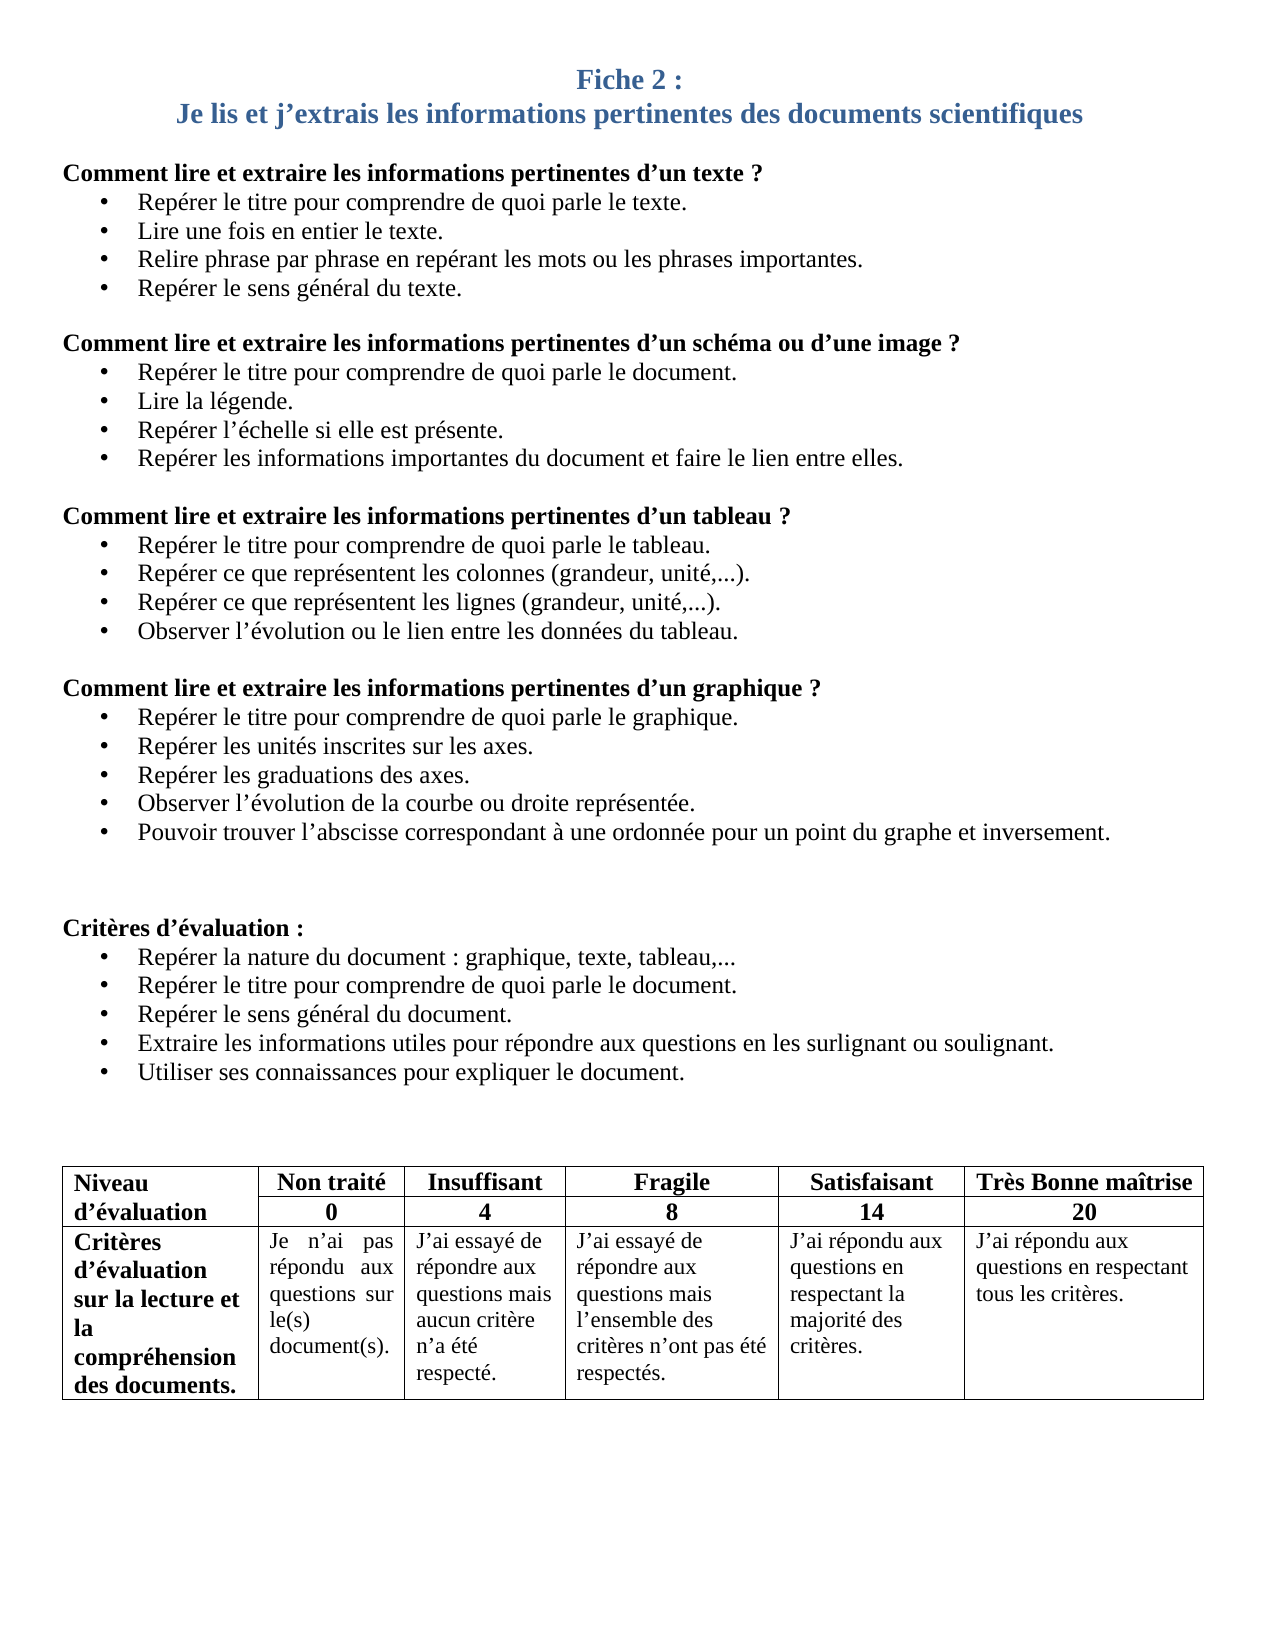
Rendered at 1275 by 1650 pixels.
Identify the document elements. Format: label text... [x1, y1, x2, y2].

table_cell J’ai essayé de répondre aux questions mais l’ensemble des critères n’ont pas été respectés. [566, 1227, 778, 1399]
table_cell J’ai répondu aux questions en respectant tous les critères. [965, 1227, 1203, 1399]
table_header Insuffisant [405, 1167, 416, 1196]
text Comment lire et extraire les informations pertinentes d’un tableau ? [62, 501, 1204, 530]
list Relire phrase par phrase en repérant les mots ou les phrases importantes. [100, 244, 1204, 273]
list Repérer le titre pour comprendre de quoi parle le document. [100, 971, 1204, 999]
list Lire une fois en entier le texte. [100, 216, 1204, 244]
list Repérer le titre pour comprendre de quoi parle le graphique. [100, 702, 1204, 731]
table_header Non traité [393, 1167, 404, 1196]
table_header Fragile [566, 1167, 576, 1196]
list Extraire les informations utiles pour répondre aux questions en les surlignant ou soulignant. [100, 1028, 1204, 1057]
table_cell 8 [767, 1197, 778, 1226]
text Comment lire et extraire les informations pertinentes d’un graphique ? [62, 673, 1204, 702]
list Repérer le titre pour comprendre de quoi parle le tableau. [100, 530, 1204, 558]
table_cell J’ai répondu aux questions en respectant la majorité des critères. [779, 1227, 964, 1399]
text Comment lire et extraire les informations pertinentes d’un schéma ou d’une image ? [62, 328, 1204, 357]
list Repérer le sens général du document. [100, 999, 1204, 1028]
list Repérer la nature du document : graphique, texte, tableau,... [100, 942, 1204, 971]
list Pouvoir trouver l’abscisse correspondant à une ordonnée pour un point du graphe et inversement. [100, 817, 1204, 846]
list Repérer les informations importantes du document et faire le lien entre elles. [100, 443, 1204, 472]
table_header Fragile [767, 1167, 778, 1196]
text Critères d’évaluation : [62, 913, 1204, 942]
text Comment lire et extraire les informations pertinentes d’un texte ? [62, 158, 1204, 187]
table_cell 14 [953, 1197, 964, 1226]
table_header Niveau d’évaluation [63, 1167, 258, 1196]
list Observer l’évolution ou le lien entre les données du tableau. [100, 616, 1204, 645]
table_cell Critères d’évaluation sur la lecture et la compréhension des documents. [63, 1227, 74, 1399]
list Repérer ce que représentent les colonnes (grandeur, unité,...). [100, 558, 1204, 587]
list Repérer l’échelle si elle est présente. [100, 415, 1204, 443]
table_cell 14 [779, 1197, 790, 1226]
list Repérer les graduations des axes. [100, 760, 1204, 788]
list Utiliser ses connaissances pour expliquer le document. [100, 1057, 1204, 1086]
subtitle Je lis et j’extrais les informations pertinentes des documents scientifiques [62, 96, 1204, 129]
list Observer l’évolution de la courbe ou droite représentée. [100, 788, 1204, 817]
table_cell 20 [1193, 1197, 1203, 1226]
list Repérer le titre pour comprendre de quoi parle le document. [100, 357, 1204, 386]
table_header Non traité [259, 1167, 269, 1196]
table_cell 4 [554, 1197, 565, 1226]
table_cell 4 [405, 1197, 416, 1226]
list Lire la légende. [100, 386, 1204, 415]
table_header Insuffisant [554, 1167, 565, 1196]
table_cell 0 [393, 1197, 404, 1226]
subtitle Fiche 2 : [62, 62, 1204, 96]
list Repérer ce que représentent les lignes (grandeur, unité,...). [100, 587, 1204, 616]
table_cell 20 [965, 1197, 976, 1226]
list Repérer le sens général du texte. [100, 273, 1204, 302]
table_cell 8 [566, 1197, 576, 1226]
table_cell 0 [259, 1197, 269, 1226]
list Repérer les unités inscrites sur les axes. [100, 731, 1204, 760]
list Repérer le titre pour comprendre de quoi parle le texte. [100, 187, 1204, 216]
table_cell Critères d’évaluation sur la lecture et la compréhension des documents. [247, 1227, 258, 1399]
table_cell Je n’ai pas répondu aux questions sur le(s) document(s). [259, 1227, 404, 1399]
table_cell J’ai essayé de répondre aux questions mais aucun critère n’a été respecté. [405, 1227, 565, 1399]
table_header Satisfaisant [779, 1167, 790, 1196]
table_header Satisfaisant [953, 1167, 964, 1196]
